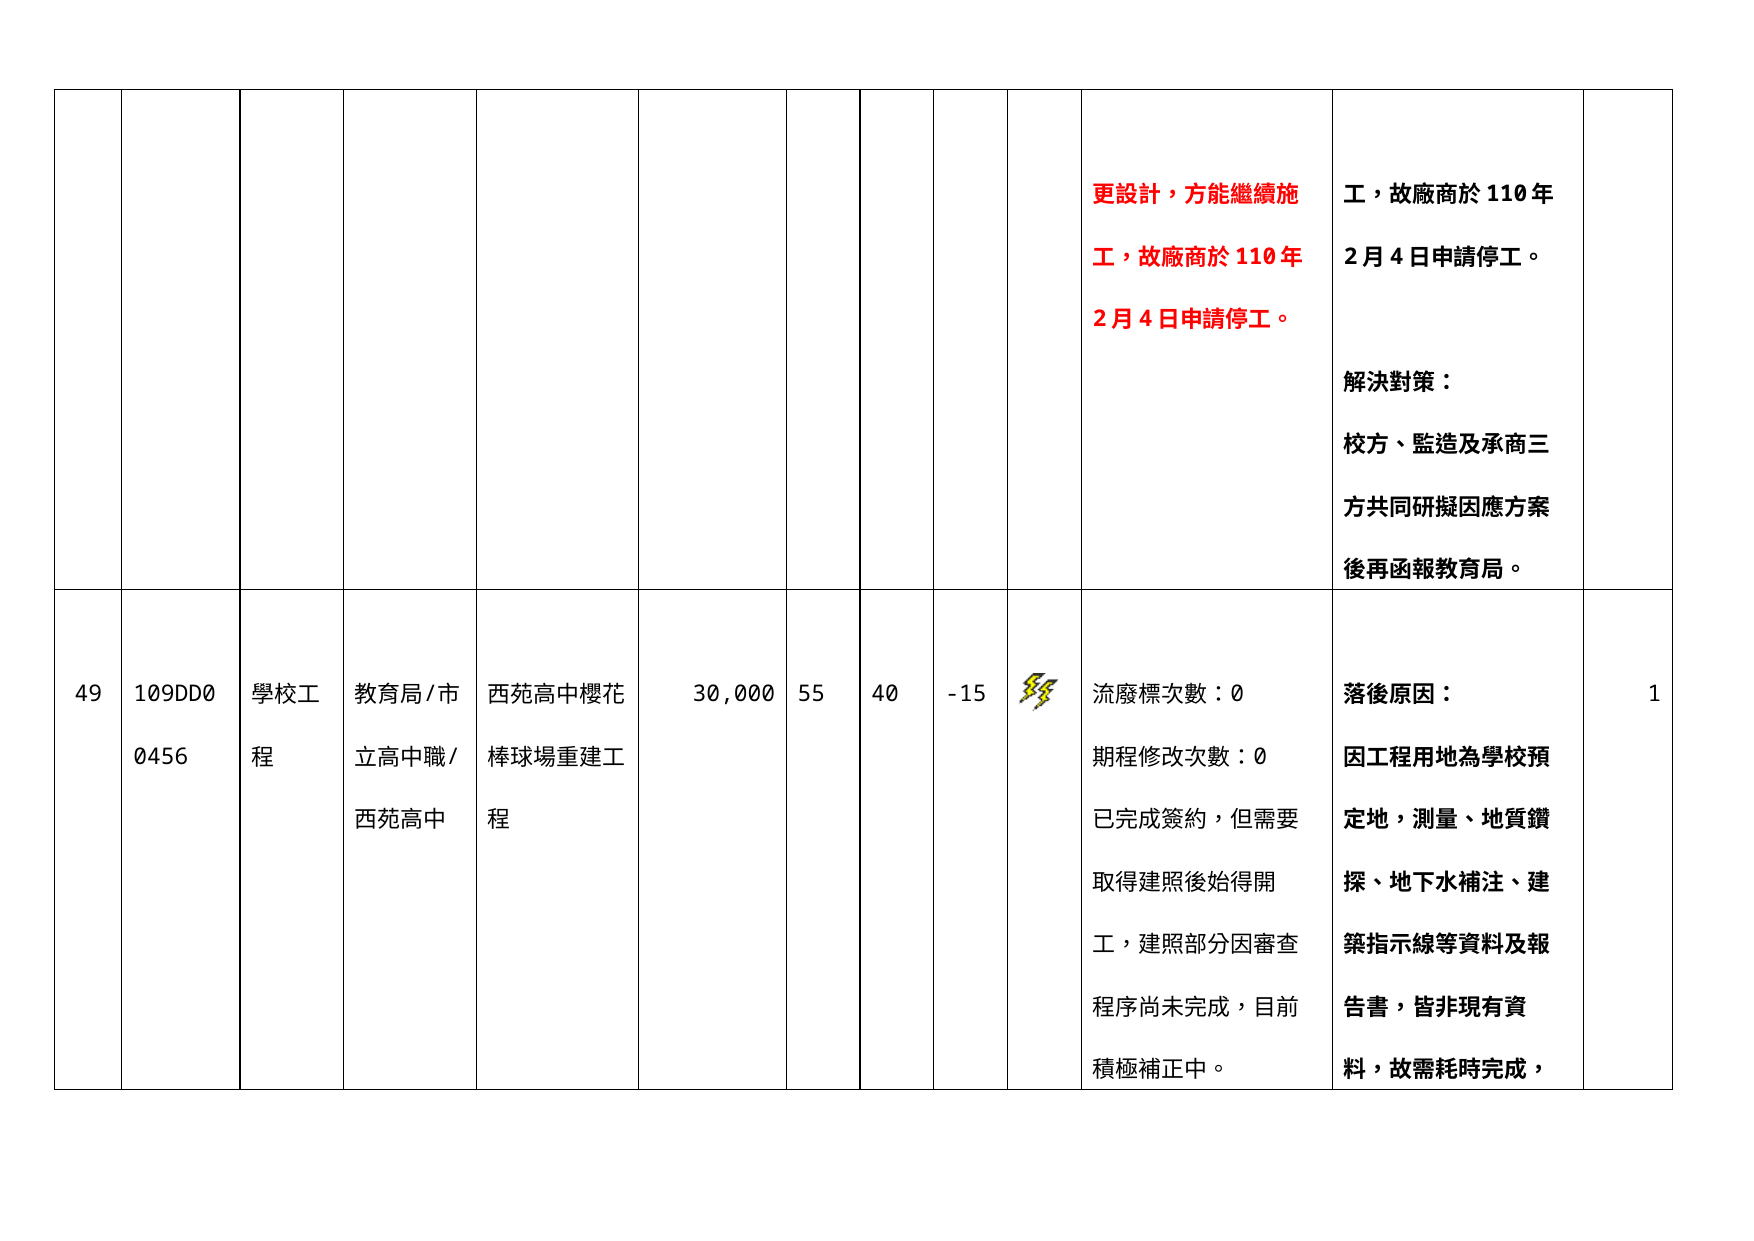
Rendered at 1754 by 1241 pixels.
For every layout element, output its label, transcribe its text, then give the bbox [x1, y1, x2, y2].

table_cell [477, 90, 638, 589]
table_cell [344, 90, 476, 589]
table_cell [787, 90, 859, 589]
table_cell 工，故廠商於110年2月4日申請停工。 解決對策： 校方、監造及承商三方共同研擬因應方案後再函報教育局。 [1333, 90, 1583, 589]
table_cell 學校工程 [241, 590, 343, 1089]
table_cell 流廢標次數：0 期程修改次數：0 已完成簽約，但需要取得建照後始得開工，建照部分因審查程序尚未完成，目前積極補正中。 [1082, 590, 1332, 1089]
table_cell [934, 90, 1007, 589]
table_cell [639, 90, 786, 589]
table_cell [55, 90, 121, 589]
table_cell [1008, 590, 1081, 1089]
table_cell 109DD00456 [122, 590, 239, 1089]
table_cell 30,000 [639, 590, 786, 1089]
table_cell [861, 90, 933, 589]
table_cell 49 [55, 590, 121, 1089]
table_cell [1008, 90, 1081, 589]
table_cell [1584, 90, 1672, 589]
table_cell [241, 90, 343, 589]
table_header [1673, 89, 1695, 1090]
table_cell 教育局/市立高中職/西苑高中 [344, 590, 476, 1089]
table_cell 40 [861, 590, 933, 1089]
table_cell 落後原因： 因工程用地為學校預定地，測量、地質鑽探、地下水補注、建築指示線等資料及報告書，皆非現有資料，故需耗時完成， [1333, 590, 1583, 1089]
table_cell 西苑高中櫻花棒球場重建工程 [477, 590, 638, 1089]
table_cell -15 [934, 590, 1007, 1089]
table_cell 55 [787, 590, 859, 1089]
table_cell 1 [1584, 590, 1672, 1089]
table_cell 更設計，方能繼續施工，故廠商於110年2月4日申請停工。 [1082, 90, 1332, 589]
table_cell [122, 90, 239, 589]
